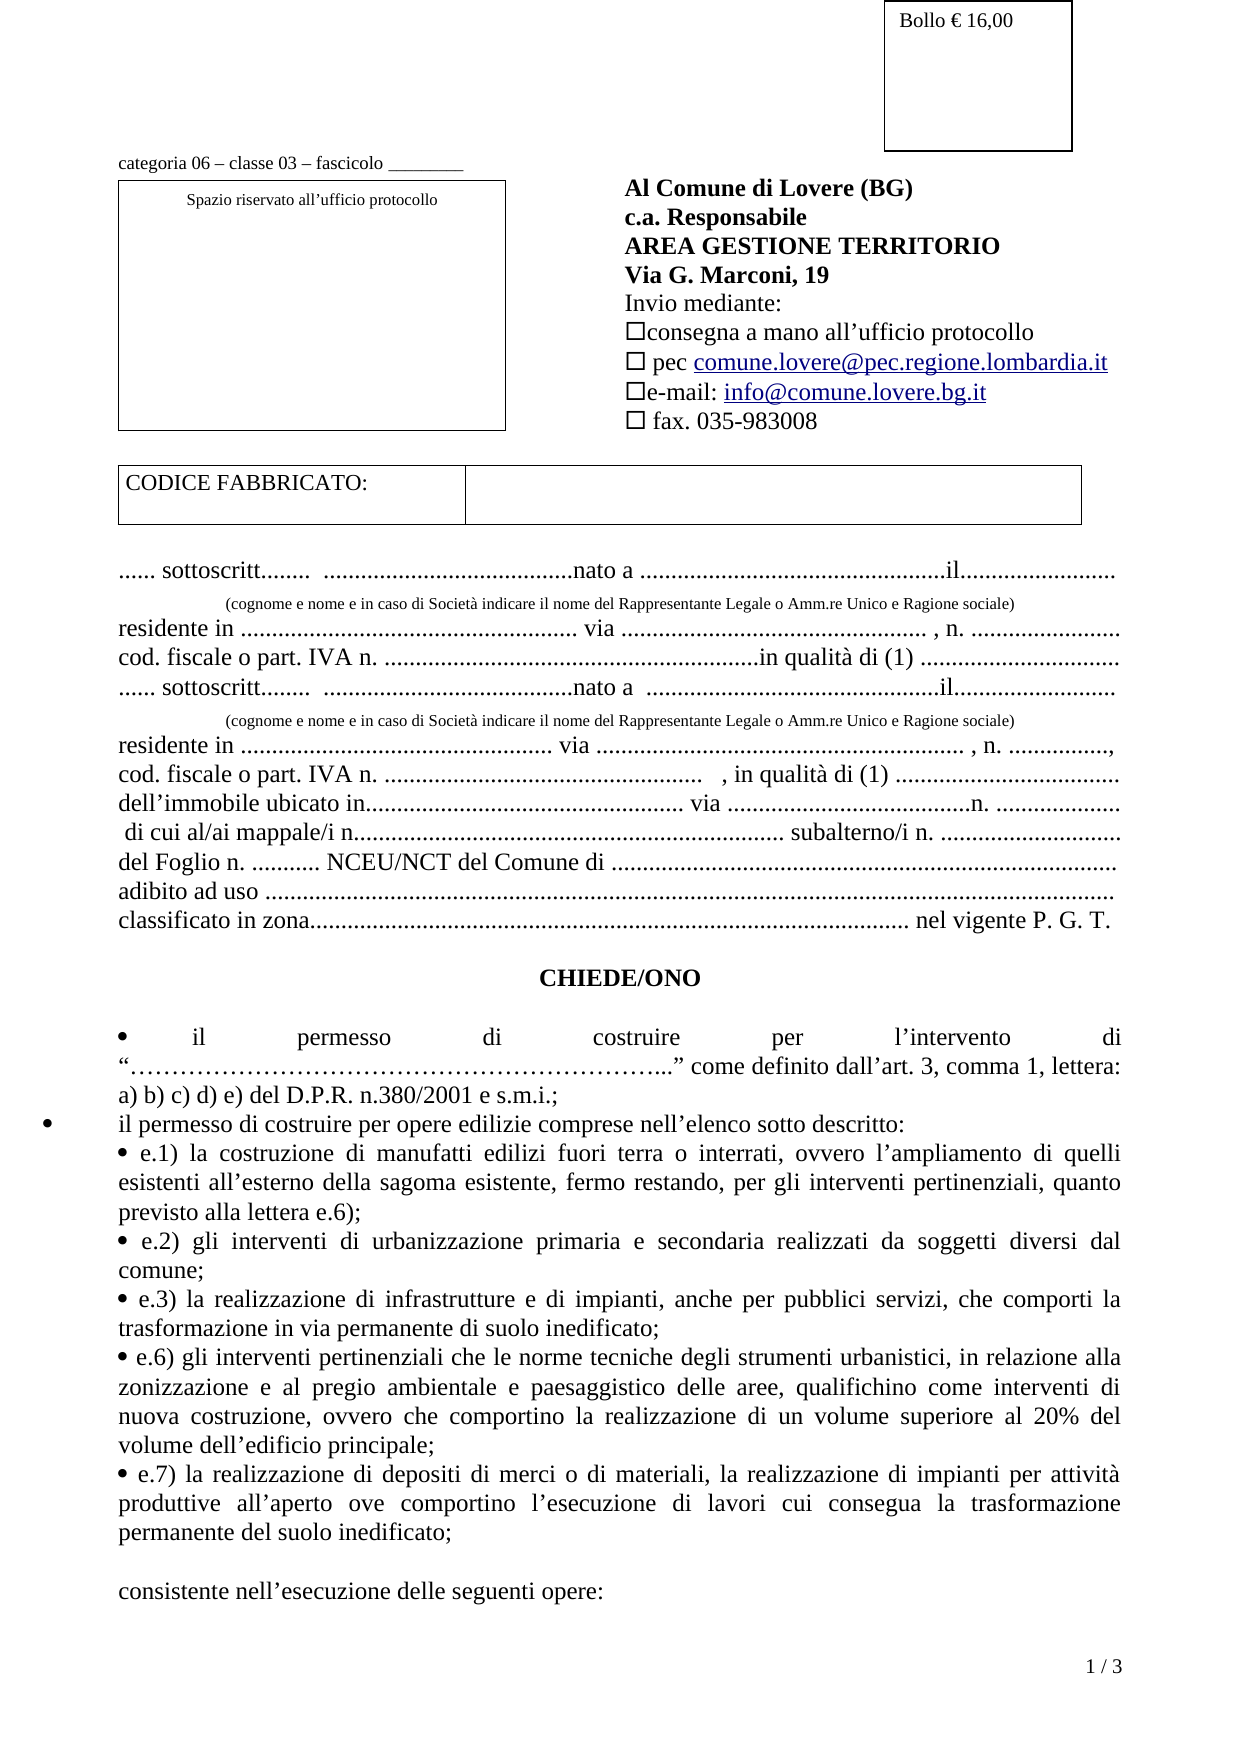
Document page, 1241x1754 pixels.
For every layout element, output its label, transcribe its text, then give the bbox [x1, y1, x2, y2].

list il permesso di costruire per l’intervento di “………………………………………………………...” come definito dall’art. 3, comma 1, lettera: a) b) c) d) e) del D.P.R. n.380/2001 e s.m.i.; [118, 1021, 1122, 1109]
text residente in ...................................................... via ................................................. , n. ........................ [118, 613, 1122, 642]
text CHIEDE/ONO [118, 963, 1122, 992]
text  pec comune.lovere@pec.regione.lombardia.it [624, 346, 1122, 377]
text categoria 06 – classe 03 – fascicolo _________ [118, 0, 1122, 173]
text Spazio riservato all’ufficio protocollo [134, 189, 490, 208]
text [119, 181, 505, 430]
text adibito ad uso ........................................................................................................................................ [118, 875, 1122, 904]
text di cui al/ai mappale/i n..................................................................... subalterno/i n. ............................. [118, 817, 1122, 846]
text consistente nell’esecuzione delle seguenti opere: [118, 1575, 1122, 1604]
table_header CODICE FABBRICATO: [119, 466, 465, 524]
text cod. fiscale o part. IVA n. ............................................................in qualità di (1) ................................ [118, 642, 1122, 671]
text  e.1) la costruzione di manufatti edilizi fuori terra o interrati, ovvero l’ampliamento di quelli esistenti all’esterno della sagoma esistente, fermo restando, per gli interventi pertinenziali, quanto previsto alla lettera e.6); [118, 1138, 1122, 1225]
text Al Comune di Lovere (BG) [624, 173, 1122, 202]
text e-mail: info@comune.lovere.bg.it [624, 377, 1122, 405]
list il permesso di costruire per opere edilizie comprese nell’elenco sotto descritto: [43, 1109, 1122, 1138]
text del Foglio n. ........... NCEU/NCT del Comune di ................................................................................. [118, 846, 1122, 875]
text residente in .................................................. via ........................................................... , n. ................, [118, 729, 1122, 759]
text  e.2) gli interventi di urbanizzazione primaria e secondaria realizzati da soggetti diversi dal comune; [118, 1225, 1122, 1284]
text consegna a mano all’ufficio protocollo [624, 317, 1122, 346]
text  e.3) la realizzazione di infrastrutture e di impianti, anche per pubblici servizi, che comporti la trasformazione in via permanente di suolo inedificato; [118, 1284, 1122, 1342]
text ...... sottoscritt........ ........................................nato a ...............................................il.......................... [118, 671, 1122, 700]
text dell’immobile ubicato in................................................... via .......................................n. .................... [118, 788, 1122, 817]
text c.a. Responsabile [624, 202, 1122, 231]
text Invio mediante: [624, 288, 1122, 317]
text  e.7) la realizzazione di depositi di merci o di materiali, la realizzazione di impianti per attività produttive all’aperto ove comportino l’esecuzione di lavori cui consegua la trasformazione permanente del suolo inedificato; [118, 1459, 1122, 1546]
text (cognome e nome e in caso di Società indicare il nome del Rappresentante Legale o Amm.re Unico e Ragione sociale) [118, 584, 1122, 613]
text  e.6) gli interventi pertinenziali che le norme tecniche degli strumenti urbanistici, in relazione alla zonizzazione e al pregio ambientale e paesaggistico delle aree, qualifichino come interventi di nuova costruzione, ovvero che comportino la realizzazione di un volume superiore al 20% del volume dell’edificio principale; [118, 1342, 1122, 1459]
text cod. fiscale o part. IVA n. ................................................... , in qualità di (1) .................................... [118, 759, 1122, 788]
text classificato in zona................................................................................................ nel vigente P. G. T. [118, 904, 1122, 934]
text  fax. 035-983008 [624, 405, 1122, 436]
text Via G. Marconi, 19 [624, 260, 1122, 288]
text ...... sottoscritt........ ........................................nato a .................................................il......................... [118, 554, 1122, 584]
table_header [466, 466, 1081, 524]
text AREA GESTIONE TERRITORIO [624, 231, 1122, 260]
text (cognome e nome e in caso di Società indicare il nome del Rappresentante Legale o Amm.re Unico e Ragione sociale) [118, 700, 1122, 729]
